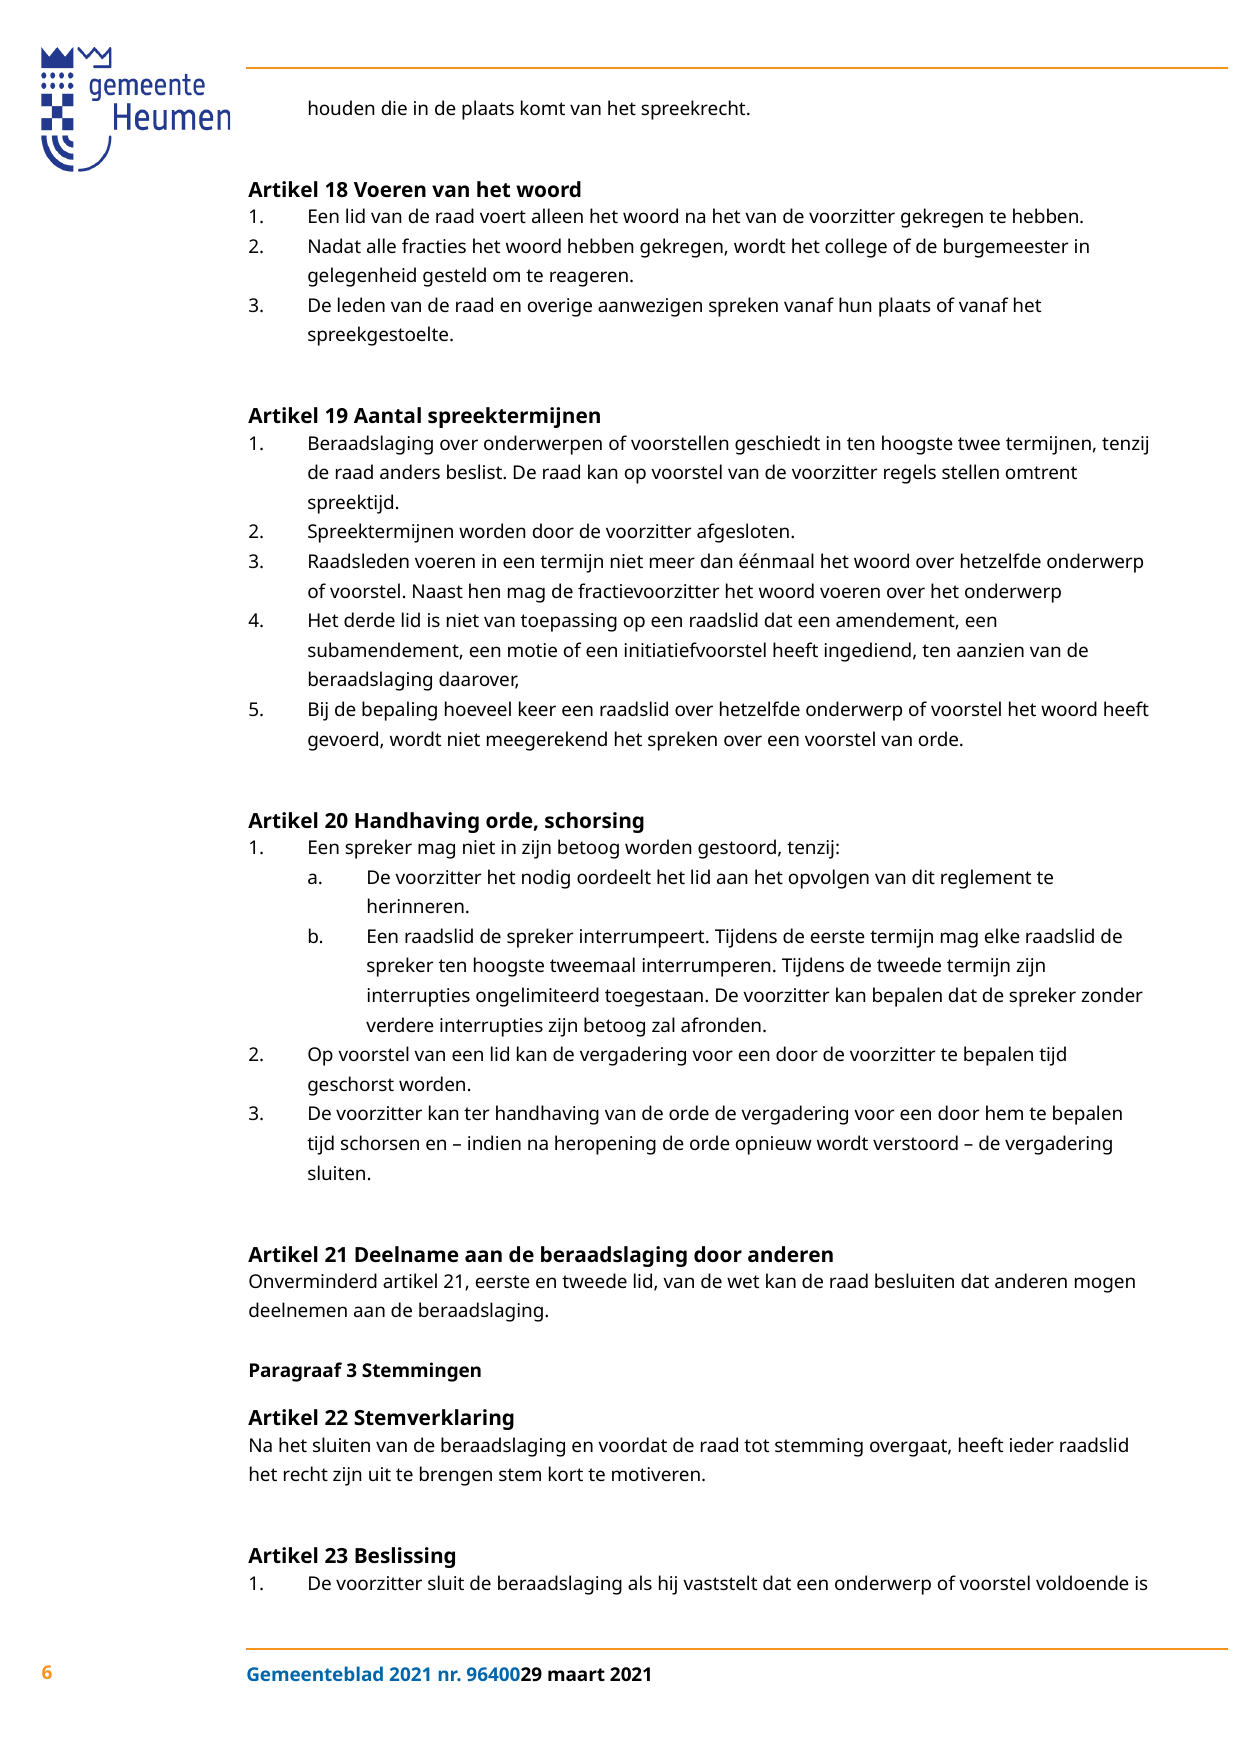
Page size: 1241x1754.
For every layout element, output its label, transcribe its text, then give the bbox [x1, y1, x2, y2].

text Artikel 20 Handhaving orde, schorsing [248, 806, 1152, 834]
text Na het sluiten van de beraadslaging en voordat de raad tot stemming overgaat, heeft ieder raadslid het recht zijn uit te brengen stem kort te motiveren. [248, 1432, 1152, 1487]
list Het derde lid is niet van toepassing op een raadslid dat een amendement, een subamendement, een motie of een initiatiefvoorstel heeft ingediend, ten aanzien van de beraadslaging daarover, [248, 607, 1152, 692]
picture [41, 47, 231, 172]
text Artikel 23 Beslissing [248, 1541, 1152, 1570]
list Raadsleden voeren in een termijn niet meer dan éénmaal het woord over hetzelfde onderwerp of voorstel. Naast hen mag de fractievoorzitter het woord voeren over het onderwerp [248, 548, 1152, 604]
list Op voorstel van een lid kan de vergadering voor een door de voorzitter te bepalen tijd geschorst worden. [248, 1041, 1152, 1097]
list Beraadslaging over onderwerpen of voorstellen geschiedt in ten hoogste twee termijnen, tenzij de raad anders beslist. De raad kan op voorstel van de voorzitter regels stellen omtrent spreektijd. [248, 430, 1152, 515]
list De voorzitter kan ter handhaving van de orde de vergadering voor een door hem te bepalen tijd schorsen en – indien na heropening de orde opnieuw wordt verstoord – de vergadering sluiten. [248, 1101, 1152, 1185]
list De voorzitter sluit de beraadslaging als hij vaststelt dat een onderwerp of voorstel voldoende is [248, 1570, 1152, 1596]
list De voorzitter het nodig oordeelt het lid aan het opvolgen van dit reglement te herinneren. [307, 864, 1152, 919]
text Artikel 19 Aantal spreektermijnen [248, 402, 1152, 430]
list Een raadslid de spreker interrumpeert. Tijdens de eerste termijn mag elke raadslid de spreker ten hoogste tweemaal interrumperen. Tijdens de tweede termijn zijn interrupties ongelimiteerd toegestaan. De voorzitter kan bepalen dat de spreker zonder verdere interrupties zijn betoog zal afronden. [307, 923, 1152, 1037]
list houden die in de plaats komt van het spreekrecht. [248, 95, 1152, 121]
text Artikel 21 Deelname aan de beraadslaging door anderen [248, 1240, 1152, 1268]
list Bij de bepaling hoeveel keer een raadslid over hetzelfde onderwerp of voorstel het woord heeft gevoerd, wordt niet meegerekend het spreken over een voorstel van orde. [248, 696, 1152, 752]
list Een lid van de raad voert alleen het woord na het van de voorzitter gekregen te hebben. [248, 203, 1152, 229]
list Nadat alle fracties het woord hebben gekregen, wordt het college of de burgemeester in gelegenheid gesteld om te reageren. [248, 233, 1152, 288]
list Spreektermijnen worden door de voorzitter afgesloten. [248, 519, 1152, 544]
list De leden van de raad en overige aanwezigen spreken vanaf hun plaats of vanaf het spreekgestoelte. [248, 292, 1152, 347]
text Artikel 22 Stemverklaring [248, 1403, 1152, 1432]
text Paragraaf 3 Stemmingen [248, 1357, 1152, 1383]
text Artikel 18 Voeren van het woord [248, 175, 1152, 203]
list Een spreker mag niet in zijn betoog worden gestoord, tenzij: [248, 834, 1152, 860]
text Onverminderd artikel 21, eerste en tweede lid, van de wet kan de raad besluiten dat anderen mogen deelnemen aan de beraadslaging. [248, 1268, 1152, 1323]
